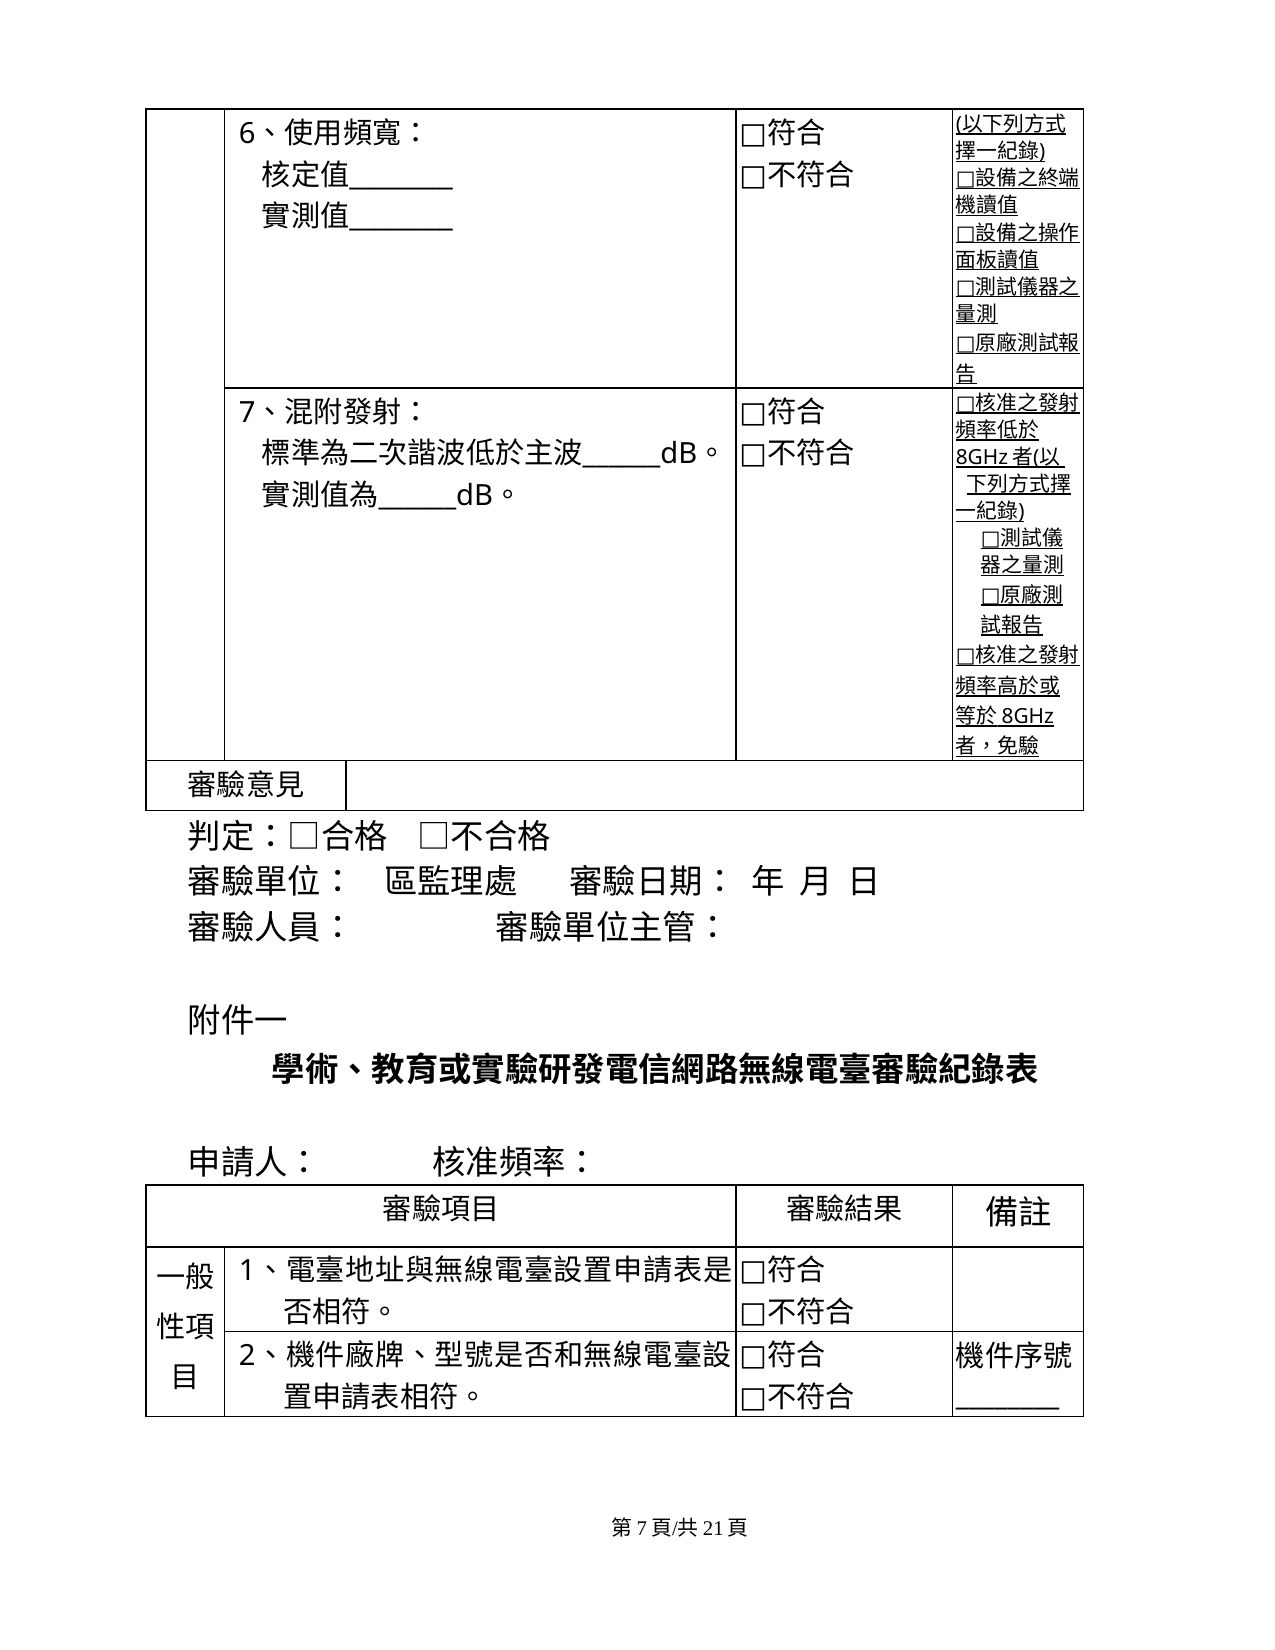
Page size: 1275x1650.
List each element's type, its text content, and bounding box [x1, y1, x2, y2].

table_cell [347, 761, 1083, 810]
table_cell 一般性項目 [147, 1248, 224, 1416]
table_cell □符合 □不符合 [737, 110, 952, 387]
table_cell □符合 □不符合 [737, 389, 952, 760]
table_header 備註 [953, 1186, 1083, 1246]
text 判定：□合格 □不合格 [187, 811, 1122, 857]
table_cell 2、機件廠牌、型號是否和無線電臺設置申請表相符。 [225, 1332, 735, 1416]
text 審驗單位： 區監理處 審驗日期： 年 月 日 [187, 857, 1172, 903]
table_cell □核准之發射頻率低於8GHz者(以 下列方式擇一紀錄) □測試儀器之量測 □原廠測試報告 □核准之發射頻率高於或等於8GHz者，免驗 [953, 389, 1083, 760]
table_cell □符合 □不符合 [737, 1332, 952, 1416]
table_cell 審驗意見 [147, 761, 345, 810]
table_cell 機件序號________ [953, 1332, 1083, 1416]
text 申請人： 核准頻率： [187, 1136, 1122, 1184]
table_header 審驗項目 [147, 1186, 735, 1246]
text 附件一 [187, 994, 1122, 1042]
text 學術、教育或實驗研發電信網路無線電臺審驗紀錄表 [187, 1042, 1122, 1091]
table_cell 1、電臺地址與無線電臺設置申請表是否相符。 [225, 1248, 735, 1331]
table_cell (以下列方式擇一紀錄) □設備之終端機讀值 □設備之操作面板讀值 □測試儀器之量測 □原廠測試報告 [953, 110, 1083, 387]
table_cell 6、使用頻寬： 核定值________ 實測值________ [225, 110, 735, 387]
table_cell 7、混附發射： 標準為二次諧波低於主波______dB。 實測值為______dB。 [225, 389, 735, 760]
table_cell □符合 □不符合 [737, 1248, 952, 1331]
text 審驗人員： 審驗單位主管： [187, 903, 1122, 949]
table_cell [953, 1248, 1083, 1331]
table_cell [147, 110, 224, 760]
table_header 審驗結果 [737, 1186, 952, 1246]
